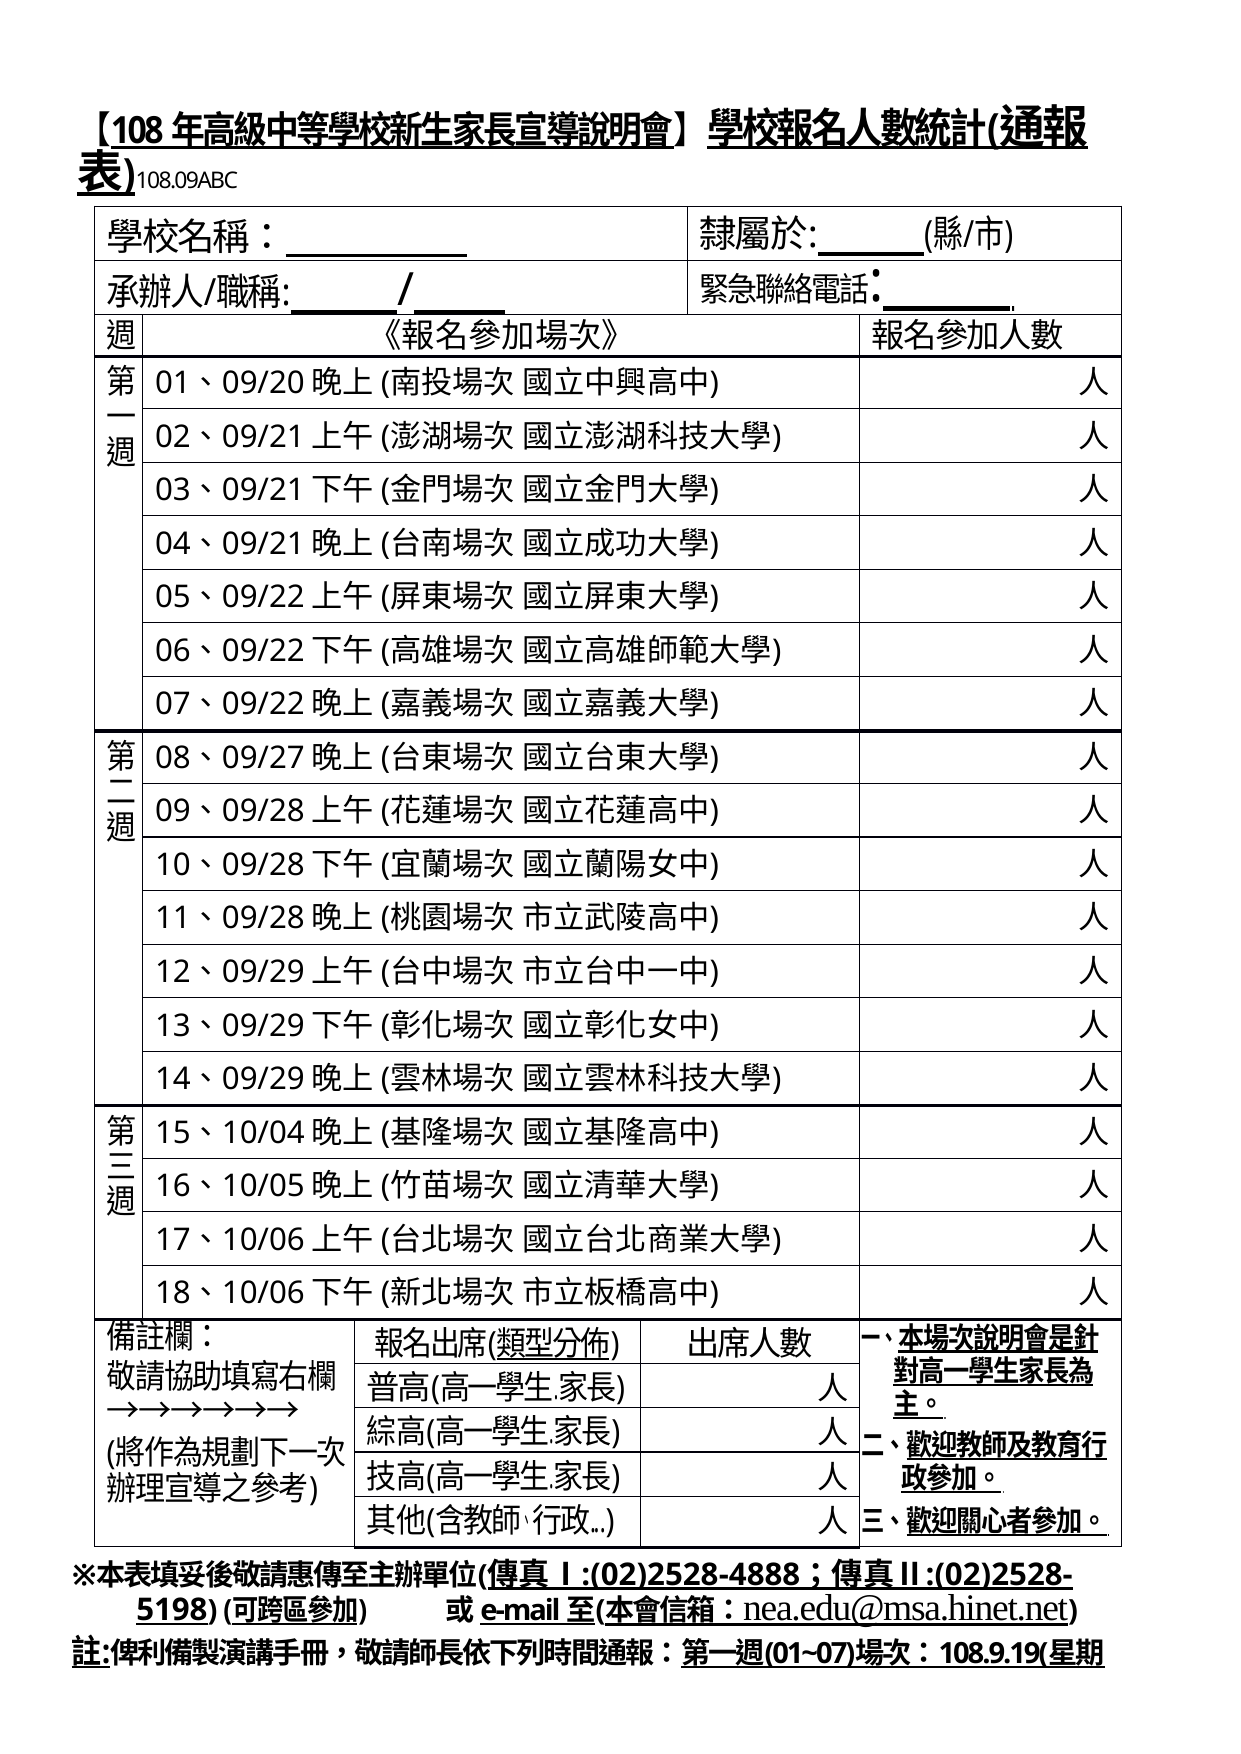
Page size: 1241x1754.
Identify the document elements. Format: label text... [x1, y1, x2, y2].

table_cell 第二週 [95, 733, 142, 1104]
table_cell 備註欄： 敬請協助填寫右欄→→→→→→ (將作為規劃下一次辦理宣導之參考) [95, 1321, 354, 1546]
table_cell 08、09/27晚上 (台東場次 國立台東大學) [143, 733, 859, 783]
table_header 隸屬於: (縣/市) [688, 207, 1121, 260]
table_cell 14、09/29晚上 (雲林場次 國立雲林科技大學) [143, 1052, 859, 1104]
table_cell 人 [860, 1266, 1121, 1318]
table_cell 人 [641, 1408, 859, 1451]
table_cell 《報名參加場次》 [143, 315, 859, 354]
table_cell 第三週 [95, 1107, 142, 1318]
table_cell 11、09/28晚上 (桃園場次 市立武陵高中) [143, 891, 859, 943]
table_cell 18、10/06下午 (新北場次 市立板橋高中) [143, 1266, 859, 1318]
table_cell 一、本場次說明會是針對高一學生家長為主。 二、歡迎教師及教育行政參加。 三、歡迎關心者參加。 [860, 1321, 1121, 1546]
table_header 學校名稱： [95, 207, 687, 260]
table_cell 報名出席(類型分佈) [355, 1321, 640, 1363]
table_cell 06、09/22下午 (高雄場次 國立高雄師範大學) [143, 623, 859, 676]
table_cell 07、09/22晚上 (嘉義場次 國立嘉義大學) [143, 677, 859, 729]
table_cell 16、10/05晚上 (竹苗場次 國立清華大學) [143, 1159, 859, 1211]
table_cell 人 [860, 570, 1121, 622]
table_cell 人 [860, 784, 1121, 836]
table_cell 人 [860, 1107, 1121, 1158]
table_cell 人 [641, 1453, 859, 1496]
table_cell 人 [860, 677, 1121, 729]
table_cell 15、10/04晚上 (基隆場次 國立基隆高中) [143, 1107, 859, 1158]
table_cell 人 [860, 891, 1121, 943]
table_cell 04、09/21晚上 (台南場次 國立成功大學) [143, 516, 859, 569]
table_cell 人 [860, 409, 1121, 462]
table_cell 人 [860, 945, 1121, 997]
table_cell 13、09/29下午 (彰化場次 國立彰化女中) [143, 998, 859, 1051]
table_cell 人 [860, 463, 1121, 515]
table_cell 02、09/21上午 (澎湖場次 國立澎湖科技大學) [143, 409, 859, 462]
table_cell 綜高(高一學生.家長) [355, 1408, 640, 1451]
table_cell 12、09/29上午 (台中場次 市立台中一中) [143, 945, 859, 997]
table_cell 10、09/28下午 (宜蘭場次 國立蘭陽女中) [143, 838, 859, 890]
text 註:俾利備製演講手冊，敬請師長依下列時間通報：第一週(01~07)場次：108.9.19(星期 [72, 1635, 1134, 1670]
table_cell 17、10/06上午 (台北場次 國立台北商業大學) [143, 1212, 859, 1265]
table_cell 人 [860, 998, 1121, 1051]
table_cell 人 [860, 358, 1121, 408]
table_cell 人 [860, 1052, 1121, 1104]
table_cell 人 [860, 1159, 1121, 1211]
table_cell 週 [95, 315, 142, 354]
table_cell 第一週 [95, 358, 142, 729]
table_cell 01、09/20晚上 (南投場次 國立中興高中) [143, 358, 859, 408]
text 【108年高級中等學校新生家長宣導說明會】學校報名人數統計(通報表)108.09ABC [77, 106, 1154, 198]
table_cell 人 [860, 1212, 1121, 1265]
table_cell 人 [860, 623, 1121, 676]
table_cell 技高(高一學生.家長) [355, 1453, 640, 1496]
table_cell 09、09/28上午 (花蓮場次 國立花蓮高中) [143, 784, 859, 836]
table_cell 人 [860, 838, 1121, 890]
text ※本表填妥後敬請惠傳至主辦單位(傳真Ⅰ:(02)2528-4888；傳真Ⅱ:(02)2528-5198) (可跨區參加) 或e-mail至(本會信箱：nea.edu@msa.hinet.net) [72, 1557, 1134, 1627]
table_cell 報名參加人數 [860, 315, 1121, 354]
table_cell 承辦人/職稱: / [95, 261, 687, 314]
table_cell 03、09/21下午 (金門場次 國立金門大學) [143, 463, 859, 515]
table_cell 人 [641, 1364, 859, 1407]
table_cell 緊急聯絡電話: [688, 261, 1121, 314]
table_cell 其他(含教師、行政...) [355, 1497, 640, 1546]
table_cell 普高(高一學生.家長) [355, 1364, 640, 1407]
table_cell 人 [860, 733, 1121, 783]
table_cell 出席人數 [641, 1321, 859, 1363]
table_cell 人 [860, 516, 1121, 569]
table_cell 人 [641, 1497, 859, 1546]
table_cell 05、09/22上午 (屏東場次 國立屏東大學) [143, 570, 859, 622]
